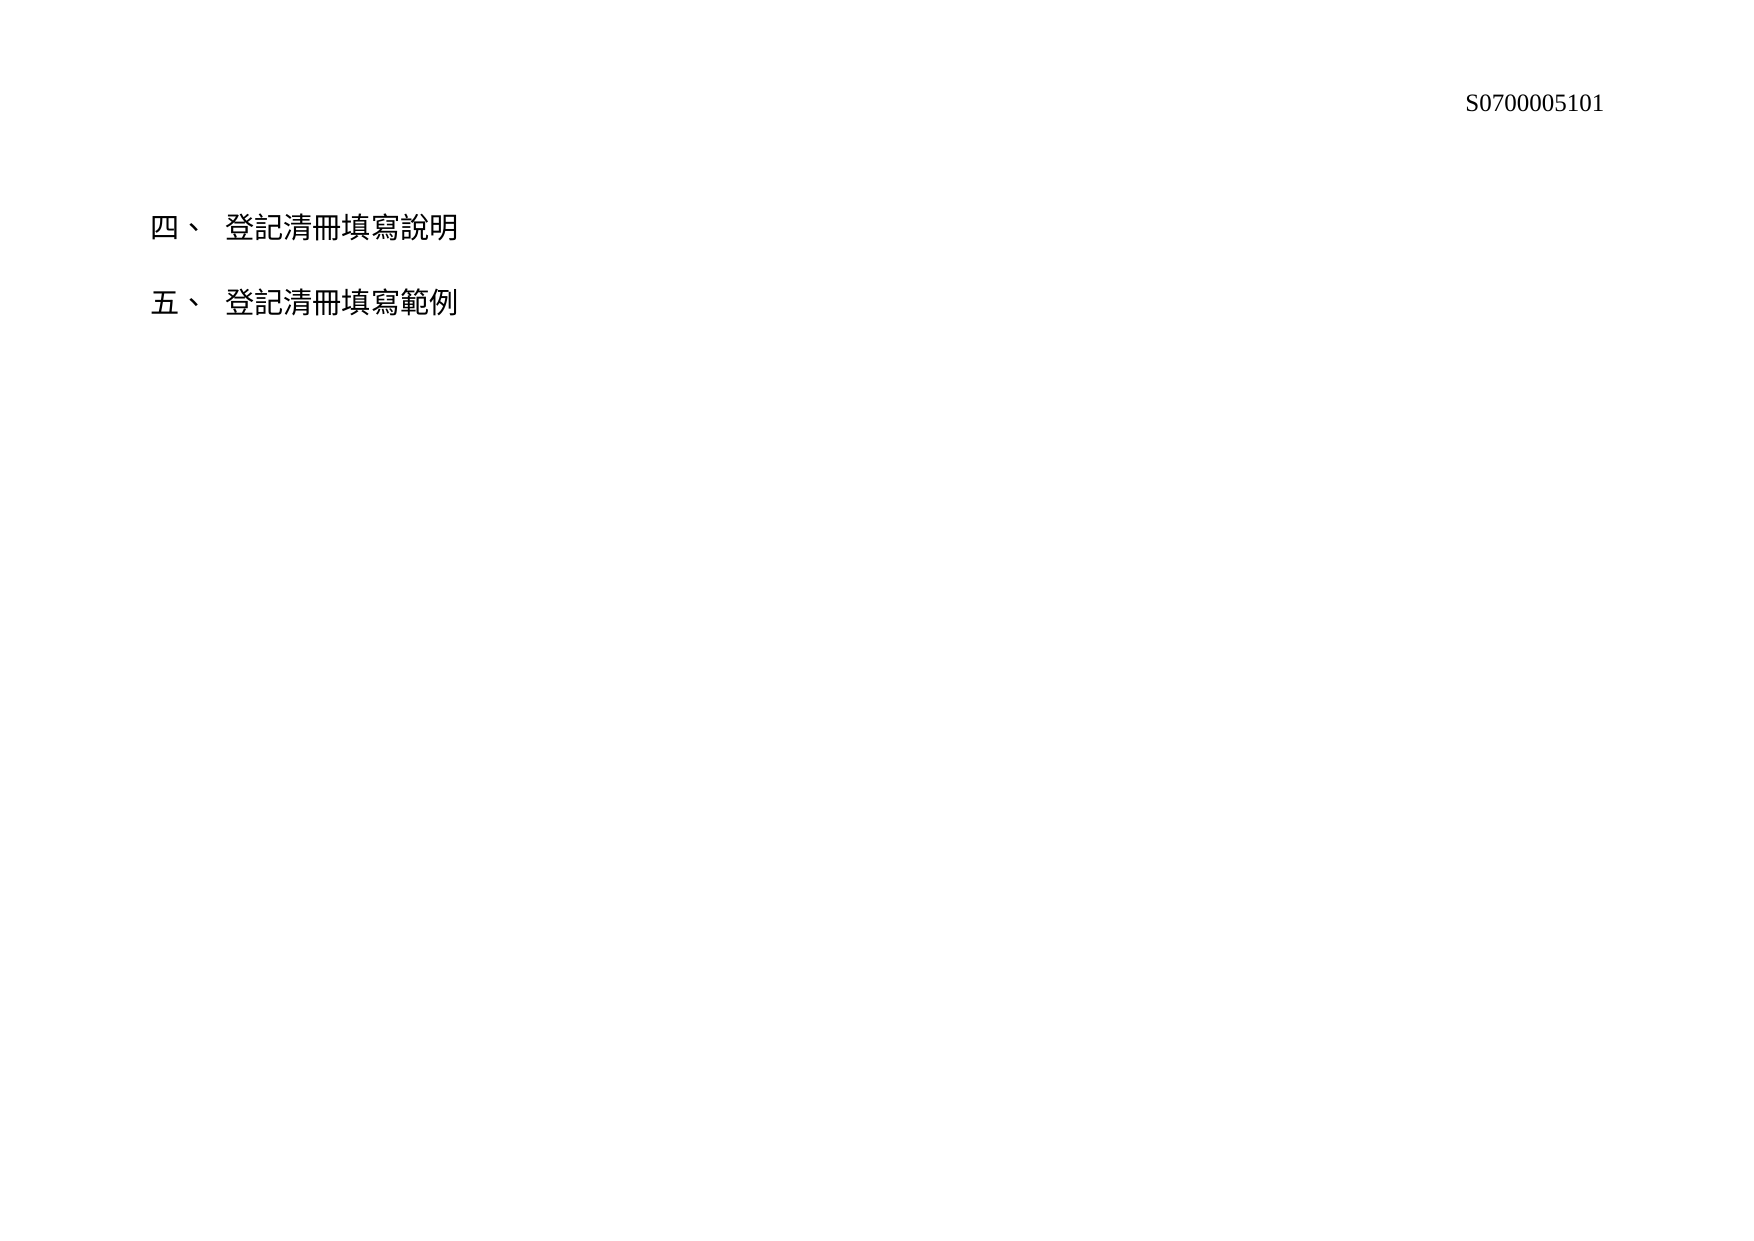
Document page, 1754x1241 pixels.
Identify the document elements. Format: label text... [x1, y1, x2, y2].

list 登記清冊填寫說明 [150, 189, 1604, 264]
list 登記清冊填寫範例 [150, 264, 1604, 339]
